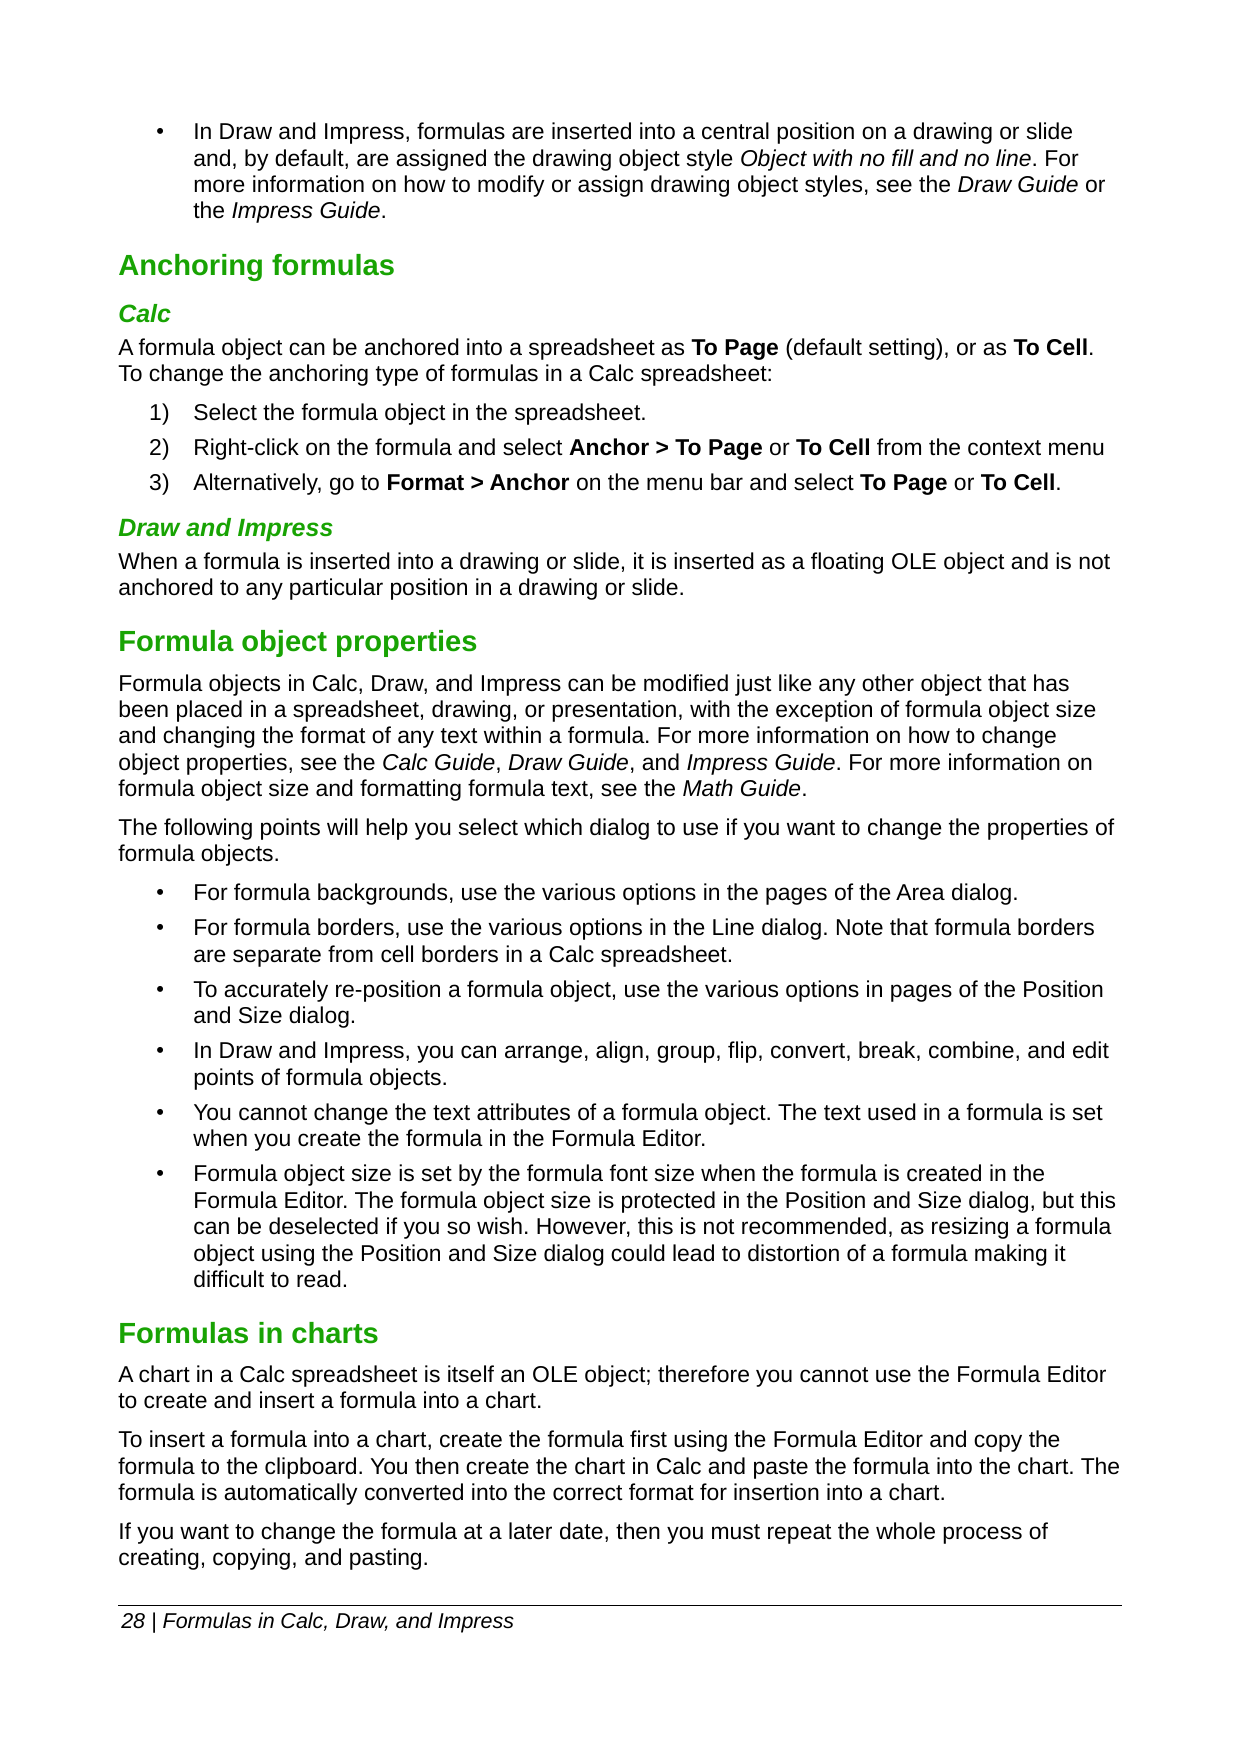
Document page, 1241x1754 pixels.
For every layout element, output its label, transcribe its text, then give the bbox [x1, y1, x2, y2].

subtitle Draw and Impress [118, 513, 1122, 542]
list For formula backgrounds, use the various options in the pages of the Area dialog. [156, 879, 1122, 905]
subtitle Calc [118, 299, 1122, 327]
subtitle Formulas in charts [118, 1316, 1122, 1349]
subtitle Anchoring formulas [118, 247, 1122, 281]
list Select the formula object in the spreadsheet. [169, 399, 1122, 425]
list In Draw and Impress, you can arrange, align, group, flip, convert, break, combine, and edit points of formula objects. [156, 1037, 1122, 1090]
text Formula objects in Calc, Draw, and Impress can be modified just like any other object that has been placed in a spreadsheet, drawing, or presentation, with the exception of formula object size and changing the format of any text within a formula. For more information on how to change object properties, see the Calc Guide, Draw Guide, and Impress Guide. For more information on formula object size and formatting formula text, see the Math Guide. [118, 669, 1122, 801]
text To insert a formula into a chart, create the formula first using the Formula Editor and copy the formula to the clipboard. You then create the chart in Calc and paste the formula into the chart. The formula is automatically converted into the correct format for insertion into a chart. [118, 1426, 1122, 1505]
list Alternatively, go to Format > Anchor on the menu bar and select To Page or To Cell. [169, 469, 1122, 495]
subtitle Formula object properties [118, 624, 1122, 658]
list You cannot change the text attributes of a formula object. The text used in a formula is set when you create the formula in the Formula Editor. [156, 1099, 1122, 1152]
list To accurately re-position a formula object, use the various options in pages of the Position and Size dialog. [156, 976, 1122, 1028]
text If you want to change the formula at a later date, then you must repeat the whole process of creating, copying, and pasting. [118, 1518, 1122, 1571]
list For formula borders, use the various options in the Line dialog. Note that formula borders are separate from cell borders in a Calc spreadsheet. [156, 914, 1122, 967]
text A formula object can be anchored into a spreadsheet as To Page (default setting), or as To Cell. To change the anchoring type of formulas in a Calc spreadsheet: [118, 333, 1122, 386]
text The following points will help you select which dialog to use if you want to change the properties of formula objects. [118, 814, 1122, 866]
text When a formula is inserted into a drawing or slide, it is inserted as a floating OLE object and is not anchored to any particular position in a drawing or slide. [118, 548, 1122, 601]
list Formula object size is set by the formula font size when the formula is created in the Formula Editor. The formula object size is protected in the Position and Size dialog, but this can be deselected if you so wish. However, this is not recommended, as resizing a formula object using the Position and Size dialog could lead to distortion of a formula making it difficult to read. [156, 1160, 1122, 1292]
list In Draw and Impress, formulas are inserted into a central position on a drawing or slide and, by default, are assigned the drawing object style Object with no fill and no line. For more information on how to modify or assign drawing object styles, see the Draw Guide or the Impress Guide. [156, 118, 1122, 223]
text A chart in a Calc spreadsheet is itself an OLE object; therefore you cannot use the Formula Editor to create and insert a formula into a chart. [118, 1361, 1122, 1414]
list Right-click on the formula and select Anchor > To Page or To Cell from the context menu [169, 434, 1122, 460]
